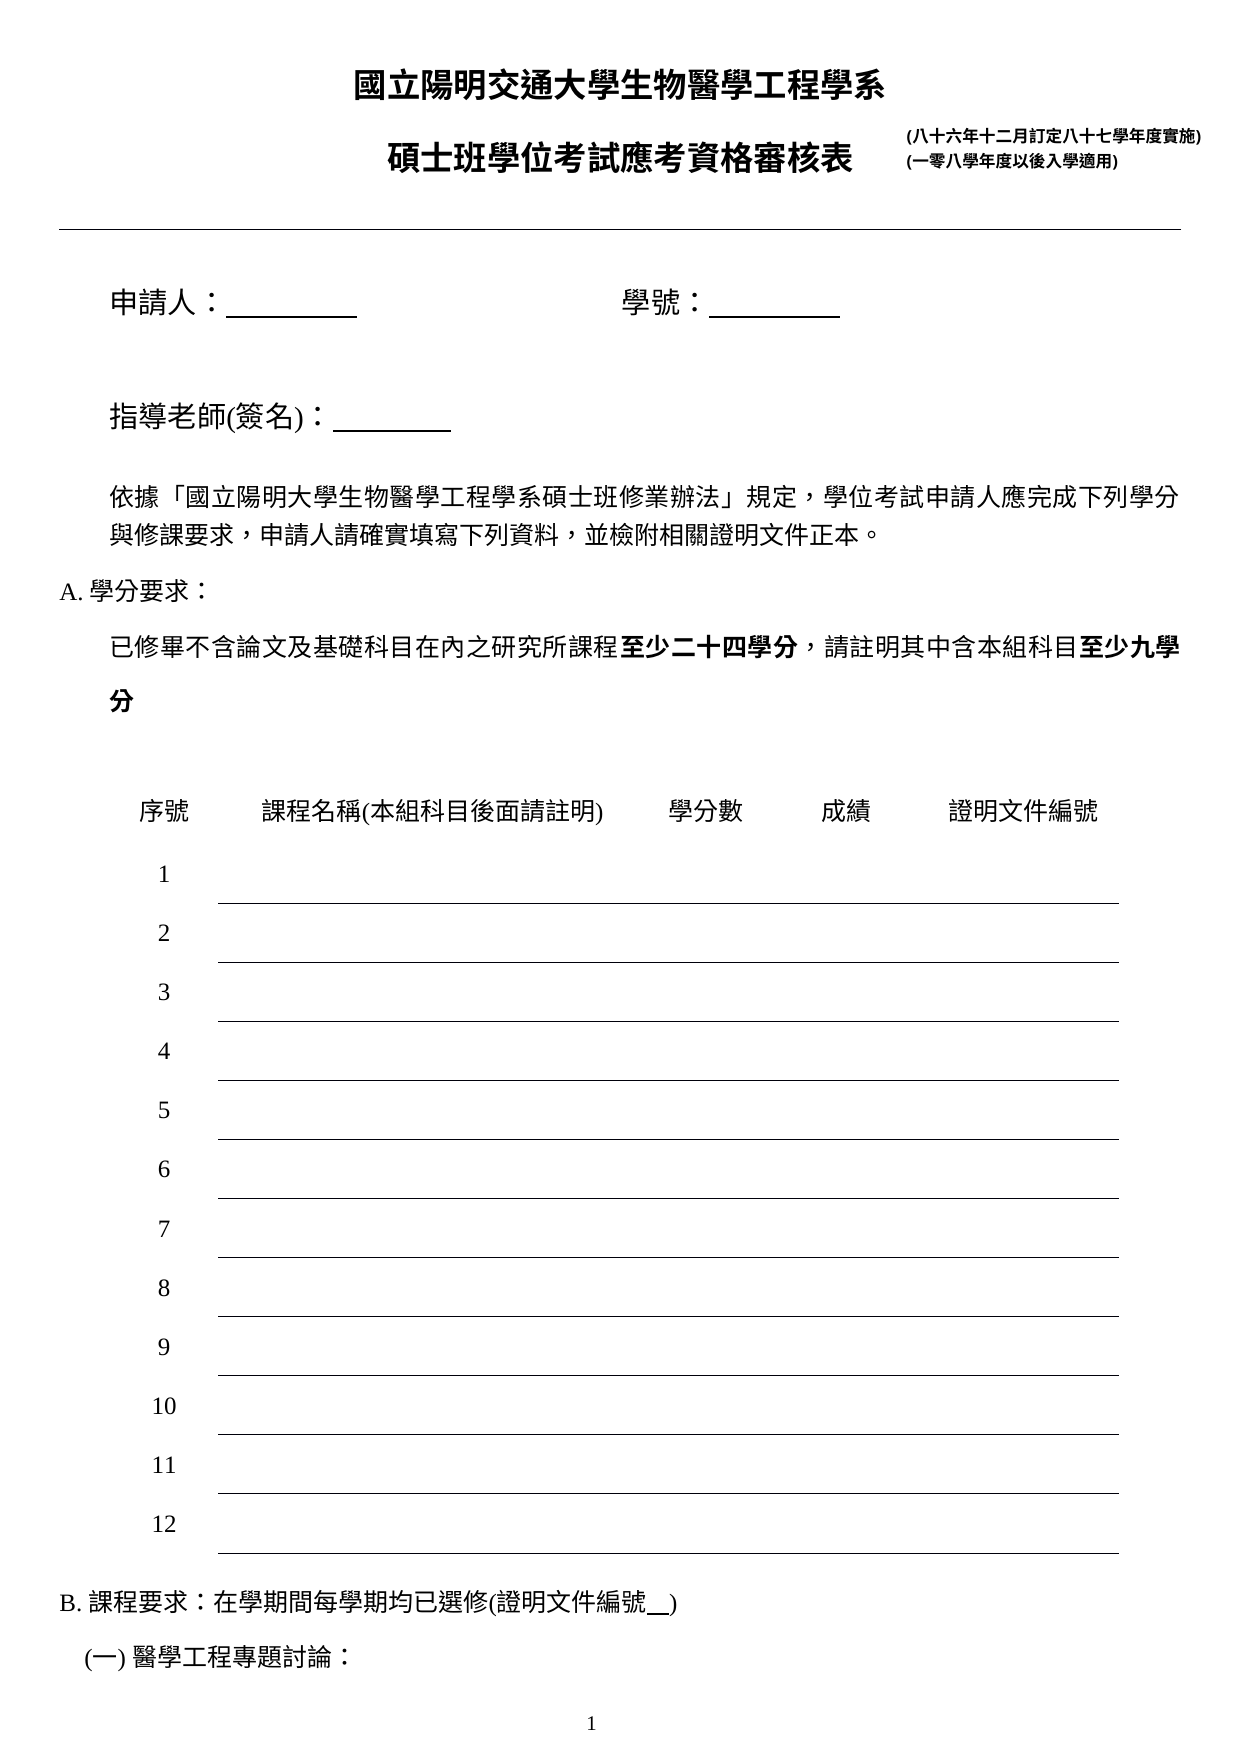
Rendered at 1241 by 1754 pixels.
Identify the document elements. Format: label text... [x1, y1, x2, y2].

text B. 課程要求：在學期間每學期均已選修(證明文件編號 ) [59, 1582, 1181, 1618]
table_cell [764, 1081, 927, 1139]
text 國立陽明交通大學生物醫學工程學系 [59, 59, 1181, 107]
table_cell [646, 1022, 764, 1080]
table_cell [927, 1258, 1119, 1316]
table_cell [218, 1140, 646, 1198]
table_header 序號 [109, 779, 218, 844]
table_cell 3 [109, 962, 218, 1021]
table_cell [764, 1140, 927, 1198]
table_header 成績 [764, 779, 927, 844]
table_cell [927, 963, 1119, 1021]
text (八十六年十二月訂定八十七學年度實施) [906, 123, 1210, 148]
text (一) 醫學工程專題討論： [84, 1637, 1181, 1674]
table_cell [764, 1376, 927, 1434]
table_cell 2 [109, 903, 218, 962]
table_cell 5 [109, 1080, 218, 1139]
table_cell 7 [109, 1198, 218, 1257]
table_cell [927, 1435, 1119, 1493]
table_cell 4 [109, 1021, 218, 1080]
table_cell [218, 1199, 646, 1257]
text A. 學分要求： [59, 571, 1181, 608]
table_cell [764, 904, 927, 962]
table_cell 8 [109, 1257, 218, 1316]
table_cell 6 [109, 1139, 218, 1198]
text 申請人： 學號： [109, 280, 1181, 322]
text 碩士班學位考試應考資格審核表 [59, 131, 1181, 179]
table_cell [646, 844, 764, 903]
table_cell [218, 1435, 646, 1493]
table_cell [218, 1376, 646, 1434]
table_cell [927, 904, 1119, 962]
table_cell 11 [109, 1434, 218, 1493]
table_cell [646, 1435, 764, 1493]
table_cell 12 [109, 1493, 218, 1552]
table_cell [218, 844, 646, 903]
table_cell 1 [109, 844, 218, 903]
table_cell [646, 1199, 764, 1257]
text (一零八學年度以後入學適用) [1181, 148, 1210, 172]
table_cell [646, 1081, 764, 1139]
table_cell 9 [109, 1316, 218, 1375]
table_cell [764, 1435, 927, 1493]
table_cell [646, 1376, 764, 1434]
table_cell [764, 963, 927, 1021]
table_cell [764, 1199, 927, 1257]
table_cell [927, 844, 1119, 903]
text 指導老師(簽名)： [109, 394, 1181, 436]
table_cell [646, 904, 764, 962]
table_cell [764, 1258, 927, 1316]
table_cell [764, 1022, 927, 1080]
table_cell [218, 1081, 646, 1139]
text 依據「國立陽明大學生物醫學工程學系碩士班修業辦法」規定，學位考試申請人應完成下列學分與修課要求，申請人請確實填寫下列資料，並檢附相關證明文件正本。 [109, 476, 1181, 551]
table_cell [646, 963, 764, 1021]
table_cell [218, 1258, 646, 1316]
table_cell [764, 844, 927, 903]
table_cell [218, 1494, 646, 1552]
table_cell [646, 1258, 764, 1316]
table_cell [764, 1317, 927, 1375]
table_header 學分數 [646, 779, 764, 844]
table_cell [927, 1494, 1119, 1552]
table_cell 10 [109, 1375, 218, 1434]
table_header 證明文件編號 [927, 779, 1119, 844]
table_cell [927, 1199, 1119, 1257]
table_header 課程名稱(本組科目後面請註明) [218, 779, 646, 844]
table_cell [764, 1494, 927, 1552]
table_cell [927, 1317, 1119, 1375]
table_cell [927, 1022, 1119, 1080]
table_cell [218, 963, 646, 1021]
table_cell [218, 1022, 646, 1080]
table_cell [927, 1376, 1119, 1434]
table_cell [218, 904, 646, 962]
table_cell [927, 1140, 1119, 1198]
table_cell [927, 1081, 1119, 1139]
table_cell [646, 1317, 764, 1375]
table_cell [218, 1317, 646, 1375]
text 已修畢不含論文及基礎科目在內之研究所課程至少二十四學分，請註明其中含本組科目至少九學分 [109, 627, 1181, 718]
table_cell [646, 1494, 764, 1552]
table_cell [646, 1140, 764, 1198]
